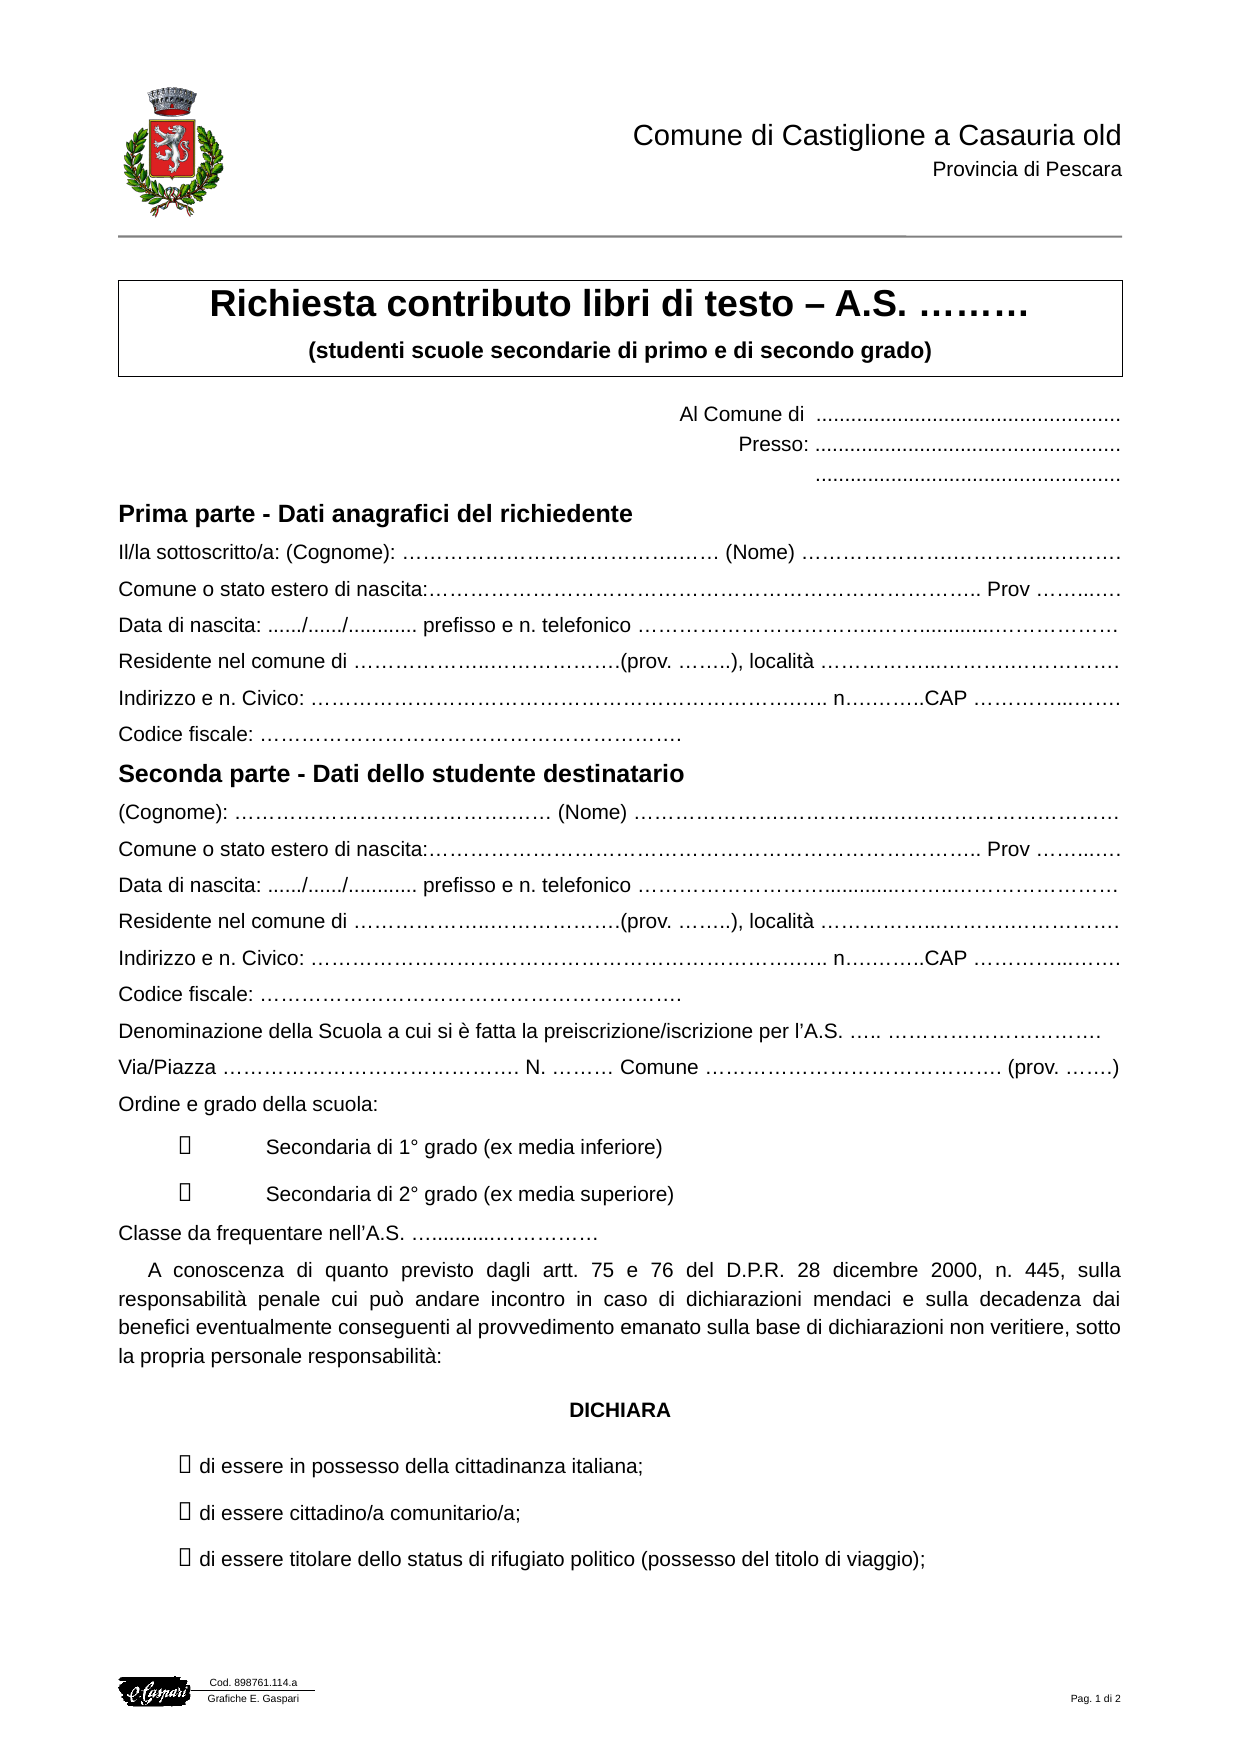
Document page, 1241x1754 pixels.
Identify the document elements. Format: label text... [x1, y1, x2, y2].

picture [122, 87, 224, 219]
text Presso: [738, 432, 1122, 456]
text Il/la sottoscritto/a: (Cognome): ………………………………….…… (Nome) ………………….…………..….……. [118, 540, 1122, 564]
text Data di nascita: ....../....../............ prefisso e n. telefonico ……………………………..…….............……………… [118, 613, 1122, 637]
text Indirizzo e n. Civico: …………………………………………………………….….. n….……..CAP …………...……. [118, 686, 1122, 710]
text Provincia di Pescara [224, 157, 1122, 181]
text Residente nel comune di ………………..……………….(prov. ……..), località ……………...……….……………. [118, 649, 1122, 673]
text Codice fiscale: ……………………………………………………. [118, 982, 1122, 1006]
text Prima parte - Dati anagrafici del richiedente [118, 499, 1122, 527]
text Codice fiscale: ……………………………………………………. [118, 722, 1122, 746]
text Comune o stato estero di nascita:…………………………………………………………………….. Prov ……...…. [118, 836, 1122, 860]
text Denominazione della Scuola a cui si è fatta la preiscrizione/iscrizione per l’A.S. ….. …………………………. [118, 1019, 1122, 1043]
text (Cognome): ………………………………….…… (Nome) ………………….…………..….….……………………… [118, 800, 1122, 824]
text  di essere titolare dello status di rifugiato politico (possesso del titolo di viaggio); [177, 1540, 1122, 1574]
text  Secondaria di 2° grado (ex media superiore) [177, 1174, 1122, 1209]
text Al Comune di [679, 402, 1122, 426]
text Seconda parte - Dati dello studente destinatario [118, 759, 1122, 787]
text Classe da frequentare nell’A.S. …...........…………… [118, 1221, 1122, 1245]
text Via/Piazza ……………………………………. N. ……… Comune ……………………………………. (prov. …….) [118, 1055, 1122, 1079]
text A conoscenza di quanto previsto dagli artt. 75 e 76 del D.P.R. 28 dicembre 2000, n. 445, sulla responsabilità penale cui può andare incontro in caso di dichiarazioni mendaci e sulla decadenza dai benefici eventualmente conseguenti al provvedimento emanato sulla base di dichiarazioni non veritiere, sotto la propria personale responsabilità: [118, 1258, 1122, 1368]
picture [117, 1675, 191, 1707]
text Ordine e grado della scuola: [118, 1092, 1122, 1116]
table_header Richiesta contributo libri di testo – A.S. ……… (studenti scuole secondarie di primo e di secondo grado) [119, 281, 1122, 376]
text Comune di Castiglione a Casauria old [224, 118, 1122, 152]
text Residente nel comune di ………………..……………….(prov. ……..), località ……………...……….……………. [118, 909, 1122, 933]
text Indirizzo e n. Civico: …………………………………………………………….….. n….……..CAP …………...……. [118, 946, 1122, 970]
text  di essere cittadino/a comunitario/a; [177, 1493, 1122, 1527]
text Comune o stato estero di nascita:…………………………………………………………………….. Prov ……...…. [118, 576, 1122, 600]
text Data di nascita: ....../....../............ prefisso e n. telefonico ……………………….............……..…………………… [118, 873, 1122, 897]
text  di essere in possesso della cittadinanza italiana; [177, 1447, 1122, 1481]
text DICHIARA [118, 1398, 1122, 1422]
text  Secondaria di 1° grado (ex media inferiore) [177, 1128, 1122, 1162]
